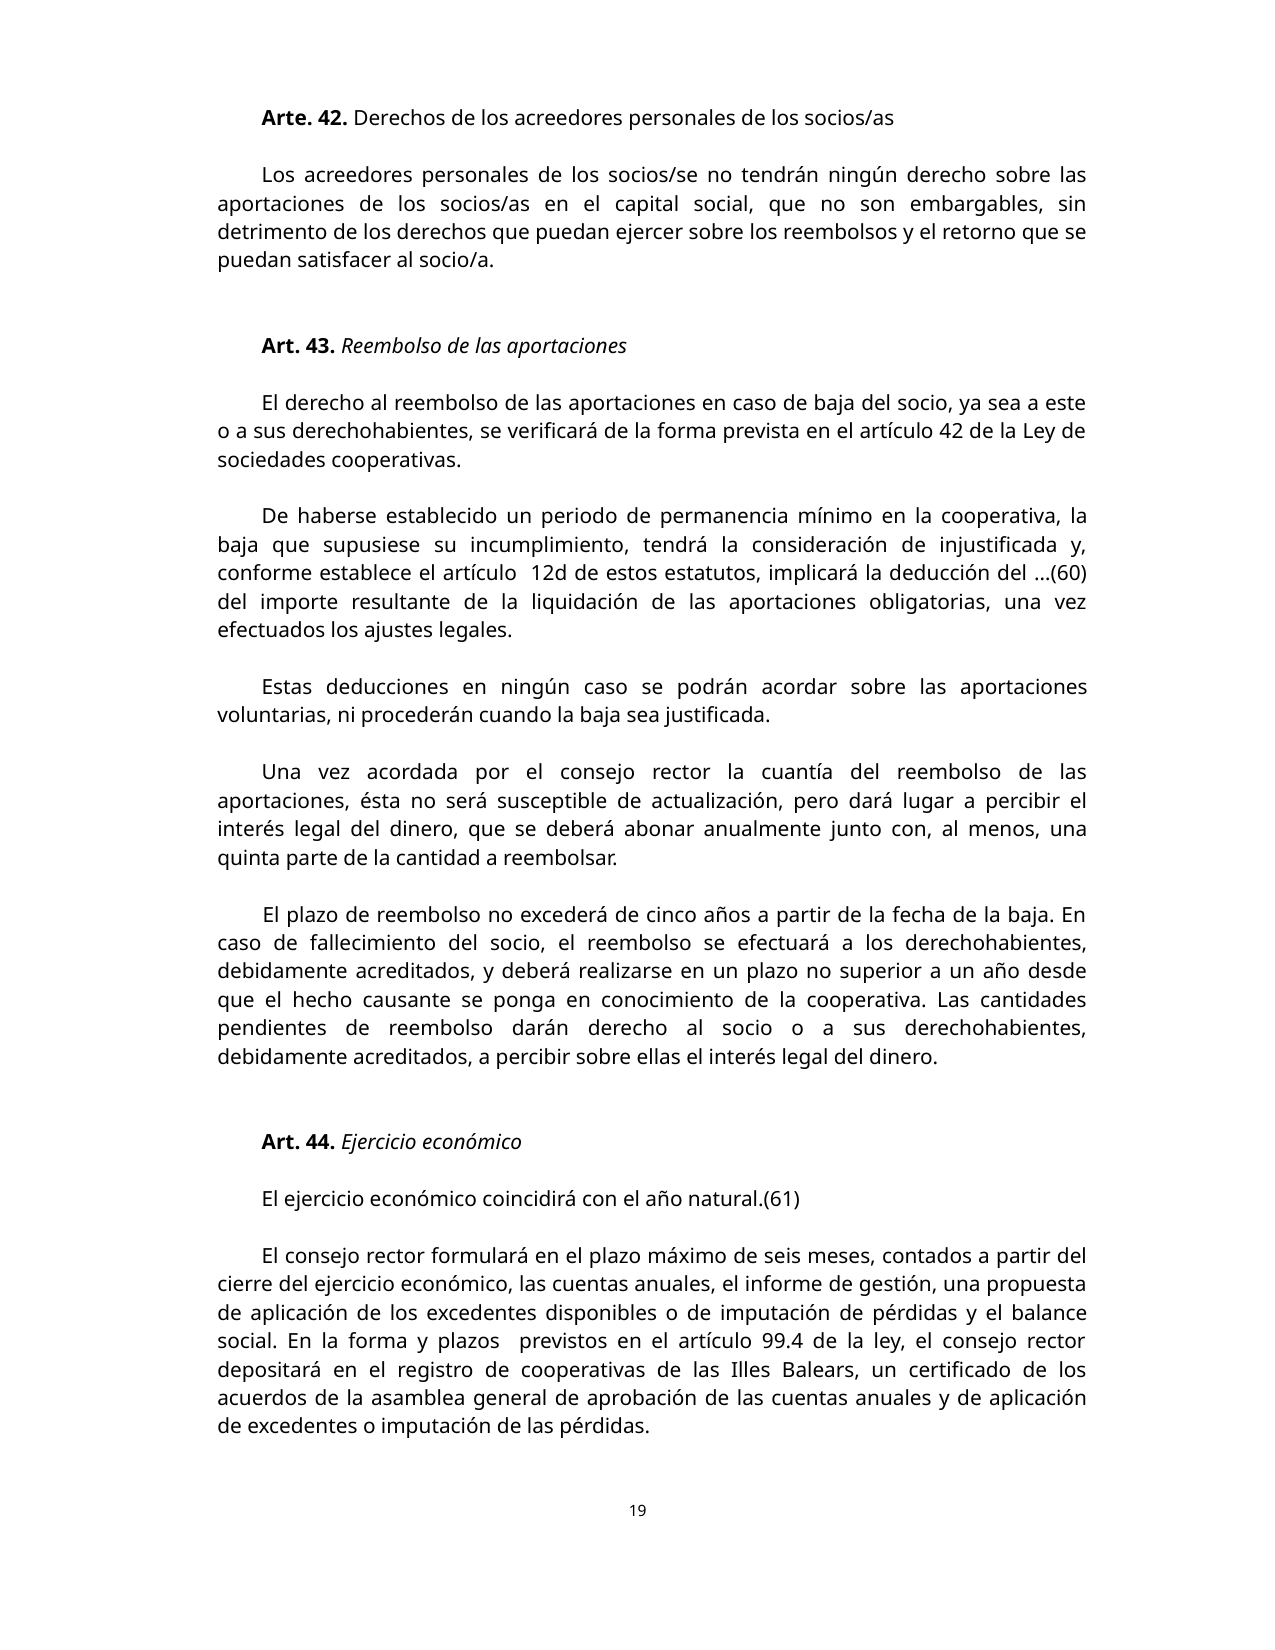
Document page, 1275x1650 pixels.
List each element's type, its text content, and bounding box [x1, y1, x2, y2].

text El consejo rector formulará en el plazo máximo de seis meses, contados a partir del cierre del ejercicio económico, las cuentas anuales, el informe de gestión, una propuesta de aplicación de los excedentes disponibles o de imputación de pérdidas y el balance social. En la forma y plazos previstos en el artículo 99.4 de la ley, el consejo rector depositará en el registro de cooperativas de las Illes Balears, un certificado de los acuerdos de la asamblea general de aprobación de las cuentas anuales y de aplicación de excedentes o imputación de las pérdidas. [217, 1241, 1088, 1440]
text El derecho al reembolso de las aportaciones en caso de baja del socio, ya sea a este o a sus derechohabientes, se verificará de la forma prevista en el artículo 42 de la Ley de sociedades cooperativas. [217, 388, 1088, 473]
text Estas deducciones en ningún caso se podrán acordar sobre las aportaciones voluntarias, ni procederán cuando la baja sea justificada. [217, 672, 1088, 729]
text El plazo de reembolso no excederá de cinco años a partir de la fecha de la baja. En caso de fallecimiento del socio, el reembolso se efectuará a los derechohabientes, debidamente acreditados, y deberá realizarse en un plazo no superior a un año desde que el hecho causante se ponga en conocimiento de la cooperativa. Las cantidades pendientes de reembolso darán derecho al socio o a sus derechohabientes, debidamente acreditados, a percibir sobre ellas el interés legal del dinero. [217, 900, 1088, 1070]
text Art. 43. Reembolso de las aportaciones [217, 331, 1088, 359]
text De haberse establecido un periodo de permanencia mínimo en la cooperativa, la baja que supusiese su incumplimiento, tendrá la consideración de injustificada y, conforme establece el artículo 12d de estos estatutos, implicará la deducción del …(60) del importe resultante de la liquidación de las aportaciones obligatorias, una vez efectuados los ajustes legales. [217, 502, 1088, 644]
text Arte. 42. Derechos de los acreedores personales de los socios/as [217, 103, 1088, 132]
text Art. 44. Ejercicio económico [217, 1127, 1088, 1156]
text Una vez acordada por el consejo rector la cuantía del reembolso de las aportaciones, ésta no será susceptible de actualización, pero dará lugar a percibir el interés legal del dinero, que se deberá abonar anualmente junto con, al menos, una quinta parte de la cantidad a reembolsar. [217, 757, 1088, 871]
text Los acreedores personales de los socios/se no tendrán ningún derecho sobre las aportaciones de los socios/as en el capital social, que no son embargables, sin detrimento de los derechos que puedan ejercer sobre los reembolsos y el retorno que se puedan satisfacer al socio/a. [217, 160, 1088, 274]
text El ejercicio económico coincidirá con el año natural.(61) [217, 1184, 1088, 1212]
